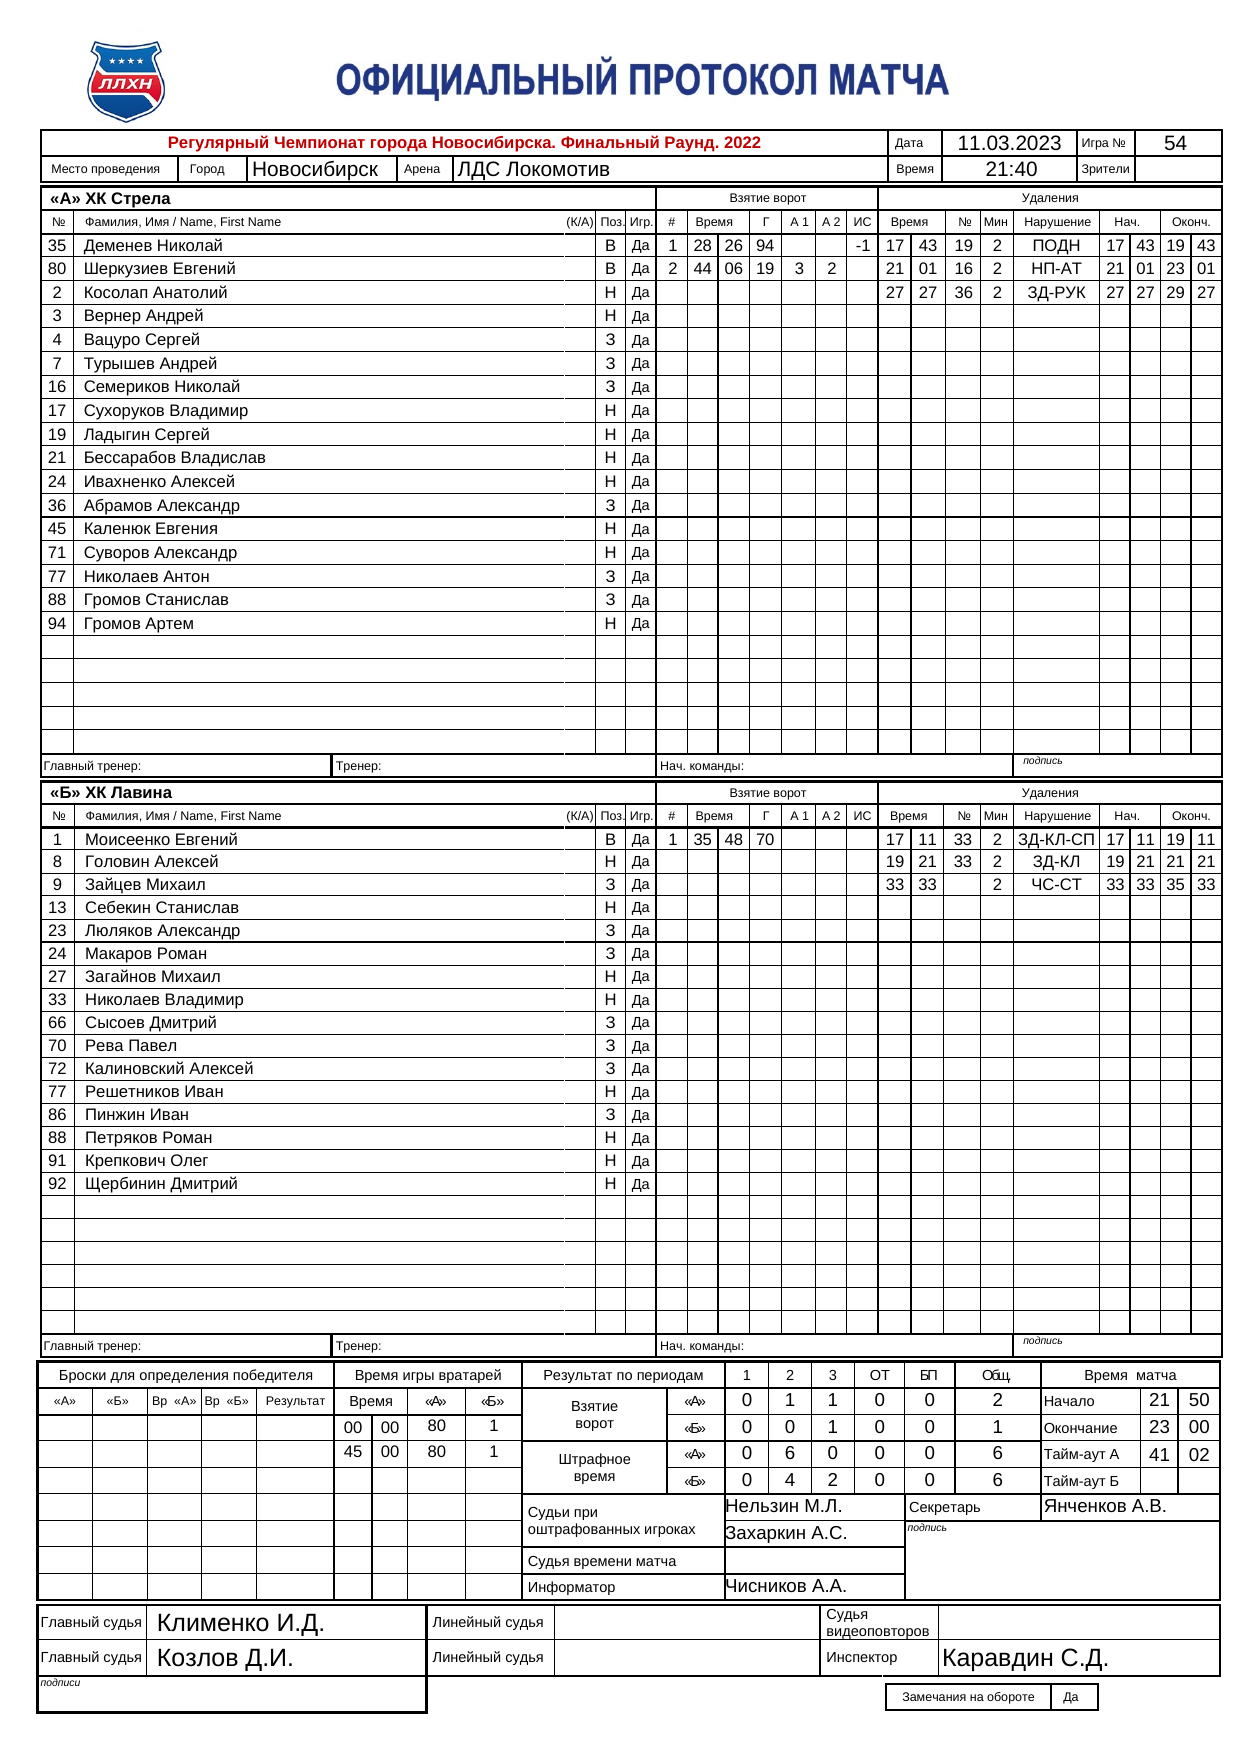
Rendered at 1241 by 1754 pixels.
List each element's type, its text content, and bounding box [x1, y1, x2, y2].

table_cell Да [626, 376, 655, 398]
table_cell [596, 636, 625, 658]
table_cell [879, 446, 910, 469]
table_cell [782, 494, 815, 516]
table_cell [657, 376, 687, 398]
table_cell [912, 1219, 943, 1241]
table_cell [626, 1311, 655, 1333]
table_cell [657, 1173, 687, 1195]
table_cell Николаев Владимир [75, 989, 564, 1011]
table_cell Да [626, 305, 655, 327]
table_cell [1161, 1288, 1190, 1310]
table_cell Да [626, 896, 655, 918]
table_cell [946, 541, 980, 564]
table_cell [981, 352, 1013, 374]
table_cell [816, 399, 846, 422]
table_cell [981, 328, 1013, 351]
table_cell [1100, 966, 1129, 987]
table_cell [1192, 896, 1221, 918]
table_cell 0 [905, 1468, 954, 1493]
table_cell Абрамов Александр [74, 494, 564, 516]
table_cell [93, 1416, 147, 1440]
table_cell [847, 612, 877, 634]
table_cell [847, 281, 877, 303]
table_cell [981, 1265, 1013, 1287]
table_cell Н [596, 281, 625, 303]
table_cell 33 [879, 874, 910, 895]
table_cell [912, 730, 945, 753]
table_cell [750, 612, 781, 634]
table_cell 21 [1161, 850, 1190, 872]
table_cell [657, 636, 687, 658]
table_cell [1161, 707, 1190, 729]
table_cell [1100, 1265, 1129, 1287]
table_cell Время [879, 805, 943, 826]
table_cell [946, 707, 980, 729]
table_cell [816, 989, 846, 1011]
table_cell Вацуро Сергей [74, 328, 564, 351]
table_cell [1161, 683, 1190, 706]
table_cell [981, 1150, 1013, 1172]
table_cell [1014, 541, 1099, 564]
table_cell (К/А) [565, 805, 595, 826]
table_cell [565, 541, 595, 564]
table_cell Да [626, 850, 655, 872]
table_cell 19 [42, 423, 73, 445]
table_cell [847, 1311, 877, 1333]
table_cell [1131, 1173, 1160, 1195]
table_cell Да [626, 966, 655, 987]
table_cell [719, 636, 749, 658]
table_cell [688, 1173, 717, 1195]
table_cell Захаркин А.С. [726, 1521, 904, 1546]
table_cell [39, 1574, 92, 1599]
table_cell 0 [726, 1415, 768, 1440]
table_cell [408, 1521, 465, 1546]
table_cell 94 [750, 235, 781, 256]
table_cell 6 [956, 1468, 1040, 1493]
table_header Броски для определения победителя [39, 1363, 333, 1387]
table_cell [1131, 1311, 1160, 1333]
table_cell Время [889, 157, 941, 181]
table_cell [750, 281, 781, 303]
table_cell [719, 565, 749, 587]
table_cell [750, 730, 781, 753]
table_cell ПОДН [1014, 235, 1099, 256]
table_cell [912, 470, 945, 493]
table_cell [879, 1104, 910, 1126]
table_cell [879, 920, 910, 941]
table_cell [912, 966, 943, 987]
table_cell Ладыгин Сергей [74, 423, 564, 445]
table_cell [1100, 1311, 1129, 1333]
table_cell [782, 730, 815, 753]
table_cell 33 [912, 874, 943, 895]
table_cell Н [596, 446, 625, 469]
table_cell [1100, 588, 1129, 611]
table_cell 21 [912, 850, 943, 872]
table_cell [565, 896, 595, 918]
table_cell [981, 612, 1013, 634]
table_cell [847, 896, 877, 918]
table_cell Да [626, 1012, 655, 1033]
table_cell [1192, 683, 1221, 706]
table_cell [565, 966, 595, 987]
table_cell [1161, 1219, 1190, 1241]
table_cell 80 [408, 1416, 465, 1440]
table_cell [816, 730, 846, 753]
table_cell [816, 494, 846, 516]
table_cell Мин [981, 805, 1013, 826]
table_cell [750, 874, 781, 895]
table_cell Н [596, 850, 625, 872]
table_cell Да [626, 328, 655, 351]
table_cell [565, 281, 595, 303]
table_cell [688, 446, 717, 469]
table_cell «А» [408, 1389, 465, 1413]
table_cell ИС [847, 211, 877, 233]
table_cell [1161, 1311, 1190, 1333]
table_cell [816, 874, 846, 895]
table_cell [1131, 399, 1160, 422]
table_cell Н [596, 1081, 625, 1103]
table_cell [944, 1311, 980, 1333]
table_cell [981, 943, 1013, 964]
table_cell [1192, 730, 1221, 753]
table_cell [719, 707, 749, 729]
table_cell 77 [42, 565, 73, 587]
table_cell 80 [408, 1441, 465, 1467]
table_cell [93, 1494, 147, 1520]
table_cell [981, 541, 1013, 564]
table_cell З [596, 1035, 625, 1057]
table_cell [596, 730, 625, 753]
table_cell [912, 659, 945, 682]
table_cell [782, 1104, 815, 1126]
table_header Результат по периодам [523, 1363, 724, 1387]
table_cell Козлов Д.И. [147, 1640, 425, 1675]
table_cell 19 [1161, 829, 1190, 849]
table_cell Да [626, 399, 655, 422]
table_cell [879, 1288, 910, 1310]
table_cell [565, 1311, 595, 1333]
table_cell [946, 446, 980, 469]
table_cell [1161, 989, 1190, 1011]
table_cell Щербинин Дмитрий [75, 1173, 564, 1195]
table_cell Да [626, 1058, 655, 1079]
table_cell [879, 541, 910, 564]
table_cell [981, 446, 1013, 469]
table_cell [1131, 446, 1160, 469]
table_cell Н [596, 966, 625, 987]
table_cell [719, 966, 749, 987]
table_cell [657, 1196, 687, 1218]
table_cell [39, 1494, 92, 1520]
table_cell З [596, 328, 625, 351]
table_cell [750, 446, 781, 469]
table_cell Вернер Андрей [74, 305, 564, 327]
table_cell [466, 1547, 521, 1573]
table_cell В [596, 829, 625, 849]
table_cell [750, 850, 781, 872]
table_cell З [596, 1058, 625, 1079]
table_cell [1192, 1104, 1221, 1126]
table_cell Поз. [596, 211, 625, 233]
table_cell [1014, 1219, 1099, 1241]
table_cell Тренер: [333, 1335, 655, 1356]
table_cell [688, 850, 717, 872]
table_cell [657, 1104, 687, 1126]
table_cell З [596, 376, 625, 398]
table_cell [555, 1606, 819, 1639]
table_cell [879, 896, 910, 918]
table_cell [719, 1127, 749, 1149]
table_cell [981, 1012, 1013, 1033]
table_cell 27 [879, 281, 910, 303]
table_cell [657, 1242, 687, 1264]
table_cell [565, 829, 595, 849]
table_cell [1192, 1242, 1221, 1264]
table_cell Чисников А.А. [726, 1575, 904, 1599]
table_cell [719, 281, 749, 303]
table_cell [782, 1058, 815, 1079]
table_cell [657, 1127, 687, 1149]
table_cell Да [626, 1104, 655, 1126]
table_cell # [657, 805, 687, 826]
table_cell 0 [905, 1415, 954, 1440]
table_cell [657, 1311, 687, 1333]
table_cell [1192, 1127, 1221, 1149]
table_cell [408, 1494, 465, 1520]
table_cell [981, 518, 1013, 540]
table_cell [1131, 1104, 1160, 1126]
table_header 2 [769, 1363, 811, 1387]
table_cell [565, 683, 595, 706]
table_cell [816, 588, 846, 611]
table_cell 35 [1161, 874, 1190, 895]
table_cell [847, 399, 877, 422]
table_cell № [42, 211, 73, 233]
table_cell подпись [1014, 1335, 1221, 1356]
table_cell [981, 1058, 1013, 1079]
table_cell [946, 659, 980, 682]
table_cell [879, 989, 910, 1011]
table_cell [782, 541, 815, 564]
table_cell 77 [42, 1081, 74, 1103]
table_cell [847, 966, 877, 987]
table_cell [1131, 1150, 1160, 1172]
table_cell [42, 683, 73, 706]
table_cell 21:40 [943, 157, 1076, 181]
table_cell [782, 943, 815, 964]
table_cell 0 [769, 1415, 811, 1440]
table_cell [1131, 943, 1160, 964]
table_cell З [596, 352, 625, 374]
table_cell 1 [812, 1415, 854, 1440]
table_cell [719, 376, 749, 398]
table_cell [39, 1441, 92, 1467]
table_cell 16 [946, 257, 980, 280]
table_cell [847, 1173, 877, 1195]
table_cell [75, 1265, 564, 1287]
table_cell [565, 850, 595, 872]
table_header Да [1052, 1685, 1097, 1709]
table_cell [944, 1242, 980, 1264]
table_cell [719, 1150, 749, 1172]
table_cell [657, 612, 687, 634]
table_cell [912, 683, 945, 706]
table_cell [657, 966, 687, 987]
table_cell [847, 1265, 877, 1287]
table_cell [688, 470, 717, 493]
table_cell [719, 1311, 749, 1333]
table_cell [1014, 966, 1099, 987]
table_cell [750, 305, 781, 327]
table_cell [1131, 588, 1160, 611]
table_cell [981, 636, 1013, 658]
table_cell [816, 1058, 846, 1079]
table_cell [750, 896, 781, 918]
table_cell [1100, 1058, 1129, 1079]
table_cell 7 [42, 352, 73, 374]
table_cell [657, 1058, 687, 1079]
table_cell [202, 1441, 256, 1467]
table_cell [847, 494, 877, 516]
table_cell [1192, 636, 1221, 658]
table_cell [750, 1150, 781, 1172]
table_cell Тайм-аут А [1042, 1441, 1140, 1467]
table_cell [688, 989, 717, 1011]
table_cell Громов Артем [74, 612, 564, 634]
table_cell [750, 1058, 781, 1079]
table_cell [719, 305, 749, 327]
table_cell подпись [906, 1522, 1219, 1599]
table_cell [750, 494, 781, 516]
table_cell [1014, 1035, 1099, 1057]
table_cell Да [626, 565, 655, 587]
table_cell [657, 850, 687, 872]
table_cell Начало [1042, 1389, 1140, 1413]
table_cell ЗД-КЛ [1014, 850, 1099, 872]
table_cell [565, 1035, 595, 1057]
table_cell [565, 1127, 595, 1149]
table_cell [565, 989, 595, 1011]
table_cell [912, 1035, 943, 1057]
table_cell 16 [42, 376, 73, 398]
table_cell [912, 920, 943, 941]
table_cell [912, 565, 945, 587]
table_header БП [905, 1363, 954, 1387]
table_cell [1161, 565, 1190, 587]
table_cell [1014, 399, 1099, 422]
table_cell [816, 1311, 846, 1333]
table_cell [750, 1219, 781, 1241]
table_cell Игр. [626, 211, 655, 233]
table_cell [1131, 730, 1160, 753]
table_cell Главный тренер: [42, 755, 330, 776]
table_cell [1014, 943, 1099, 964]
table_cell Линейный судья [428, 1640, 554, 1675]
table_cell 6 [956, 1442, 1040, 1467]
table_cell [1014, 1104, 1099, 1126]
table_cell [657, 1288, 687, 1310]
table_cell [1192, 541, 1221, 564]
table_cell [750, 470, 781, 493]
picture [5, 28, 1179, 129]
table_cell [565, 1058, 595, 1079]
table_cell [944, 896, 980, 918]
table_cell [782, 565, 815, 587]
table_cell Н [596, 1150, 625, 1172]
table_cell [816, 1035, 846, 1057]
table_cell [847, 636, 877, 658]
table_cell З [596, 1104, 625, 1126]
table_cell 21 [1192, 850, 1221, 872]
table_cell [1131, 1265, 1160, 1287]
table_cell [1161, 446, 1190, 469]
table_cell [1161, 588, 1190, 611]
table_cell [847, 829, 877, 849]
table_cell [657, 281, 687, 303]
table_cell Рева Павел [75, 1035, 564, 1057]
table_cell [1014, 1288, 1099, 1310]
table_cell «Б» [93, 1389, 147, 1413]
table_cell [912, 446, 945, 469]
table_cell [847, 376, 877, 398]
table_cell [719, 612, 749, 634]
table_cell [912, 423, 945, 445]
table_cell [912, 1196, 943, 1218]
table_cell [1131, 1035, 1160, 1057]
table_cell [1131, 659, 1160, 682]
table_cell А 2 [816, 211, 846, 233]
table_cell [202, 1494, 256, 1520]
table_cell [1100, 1196, 1129, 1218]
table_cell [688, 683, 717, 706]
table_cell [879, 683, 910, 706]
table_cell [946, 399, 980, 422]
table_header Взятие ворот [657, 783, 877, 803]
table_cell [719, 1081, 749, 1103]
table_cell 21 [42, 446, 73, 469]
table_cell [847, 920, 877, 941]
table_cell Да [626, 1081, 655, 1103]
table_cell [688, 612, 717, 634]
table_cell [847, 305, 877, 327]
table_cell [42, 1265, 74, 1287]
table_cell [816, 1196, 846, 1218]
table_cell [596, 1219, 625, 1241]
table_cell [1100, 1104, 1129, 1126]
table_cell 1 [42, 829, 74, 849]
table_cell [719, 588, 749, 611]
table_header «А» ХК Стрела [42, 188, 655, 209]
table_cell Взятие ворот [523, 1389, 666, 1440]
table_cell [657, 1219, 687, 1241]
table_cell 1 [466, 1441, 521, 1467]
table_cell Оконч. [1161, 805, 1221, 826]
table_cell [1161, 1173, 1190, 1195]
table_cell 17 [42, 399, 73, 422]
table_cell Главный судья [39, 1606, 146, 1639]
table_cell [847, 1288, 877, 1310]
table_cell Нарушение [1014, 805, 1099, 826]
table_cell [912, 494, 945, 516]
table_cell [782, 1035, 815, 1057]
table_cell [1161, 659, 1190, 682]
table_cell Крепкович Олег [75, 1150, 564, 1172]
table_cell [1014, 1012, 1099, 1033]
table_cell Вр «А» [148, 1389, 201, 1413]
table_cell [847, 659, 877, 682]
table_cell [148, 1547, 201, 1573]
table_cell 50 [1179, 1389, 1219, 1413]
table_cell Вр «Б» [202, 1389, 256, 1413]
table_cell [1131, 1242, 1160, 1264]
table_cell 66 [42, 1012, 74, 1033]
table_header Взятие ворот [657, 188, 877, 209]
table_cell [688, 1012, 717, 1033]
table_cell «А» [668, 1442, 724, 1467]
table_cell 23 [42, 920, 74, 941]
table_cell [1192, 1311, 1221, 1333]
table_cell [782, 707, 815, 729]
table_cell [1131, 1288, 1160, 1310]
table_cell 27 [42, 966, 74, 987]
table_cell Да [626, 494, 655, 516]
table_cell [202, 1468, 256, 1493]
table_cell [782, 850, 815, 872]
table_cell [75, 1196, 564, 1218]
table_cell [688, 518, 717, 540]
table_cell Турышев Андрей [74, 352, 564, 374]
table_cell Игр. [626, 805, 655, 826]
table_cell [565, 1173, 595, 1195]
table_cell [1161, 896, 1190, 918]
table_cell Секретарь [906, 1495, 1040, 1520]
table_cell [1100, 659, 1129, 682]
table_cell [1131, 683, 1160, 706]
table_cell Решетников Иван [75, 1081, 564, 1103]
table_cell [879, 636, 910, 658]
table_cell [626, 1196, 655, 1218]
table_cell [148, 1468, 201, 1493]
table_cell [202, 1547, 256, 1573]
table_cell 41 [1141, 1441, 1177, 1467]
table_cell [816, 328, 846, 351]
table_cell [596, 683, 625, 706]
table_cell [1131, 1127, 1160, 1149]
table_cell [74, 683, 564, 706]
table_cell [782, 1127, 815, 1149]
table_cell [1161, 470, 1190, 493]
table_cell [1161, 636, 1190, 658]
table_cell [847, 1081, 877, 1103]
table_cell [816, 446, 846, 469]
table_cell [1014, 494, 1099, 516]
table_cell Каравдин С.Д. [939, 1640, 1219, 1675]
table_cell Да [626, 235, 655, 256]
table_cell [750, 1104, 781, 1126]
table_cell Да [626, 612, 655, 634]
table_cell [257, 1494, 333, 1520]
table_cell [1131, 328, 1160, 351]
table_cell [879, 730, 910, 753]
table_cell [688, 1104, 717, 1126]
table_cell ЗД-КЛ-СП [1014, 829, 1099, 849]
table_cell Поз. [596, 805, 625, 826]
table_cell [93, 1521, 147, 1546]
table_cell [596, 1265, 625, 1287]
table_cell 92 [42, 1173, 74, 1195]
table_cell [750, 1035, 781, 1057]
table_cell [1161, 1081, 1190, 1103]
table_cell [719, 399, 749, 422]
table_cell [1161, 305, 1190, 327]
table_cell [719, 1012, 749, 1033]
table_cell [565, 470, 595, 493]
table_cell [912, 1058, 943, 1079]
table_cell [1100, 376, 1129, 398]
table_cell [816, 352, 846, 374]
table_cell 00 [373, 1441, 407, 1467]
table_cell Н [596, 470, 625, 493]
table_cell [565, 305, 595, 327]
table_cell [1100, 446, 1129, 469]
table_cell [946, 305, 980, 327]
table_cell 27 [1192, 281, 1221, 303]
table_cell [657, 423, 687, 445]
table_cell Нельзин М.Л. [726, 1495, 904, 1520]
table_cell [626, 636, 655, 658]
table_cell [847, 874, 877, 895]
table_cell Семериков Николай [74, 376, 564, 398]
table_cell [946, 730, 980, 753]
table_cell [596, 1288, 625, 1310]
table_cell 2 [981, 829, 1013, 849]
table_cell Тайм-аут Б [1042, 1468, 1140, 1493]
table_cell [981, 1219, 1013, 1241]
table_cell [1161, 1242, 1190, 1264]
table_cell Моисеенко Евгений [75, 829, 564, 849]
table_header Общ. [956, 1363, 1040, 1387]
table_cell [408, 1547, 465, 1573]
table_cell [946, 328, 980, 351]
table_cell Время [688, 805, 749, 826]
table_cell [750, 920, 781, 941]
table_cell [1100, 943, 1129, 964]
table_cell Мин [981, 211, 1013, 233]
table_cell Шеркузиев Евгений [74, 257, 564, 280]
table_cell Время [879, 211, 945, 233]
table_cell Время [335, 1389, 407, 1413]
table_cell ЛДС Локомотив [454, 157, 887, 181]
table_cell [688, 565, 717, 587]
table_cell [1014, 612, 1099, 634]
table_cell Город [179, 157, 246, 181]
table_cell Арена [398, 157, 452, 181]
table_cell [782, 1219, 815, 1241]
table_cell [565, 518, 595, 540]
table_cell [1014, 423, 1099, 445]
table_cell [565, 943, 595, 964]
table_cell [981, 1081, 1013, 1103]
table_cell 24 [42, 470, 73, 493]
table_cell [657, 352, 687, 374]
table_cell [466, 1574, 521, 1599]
table_cell [565, 328, 595, 351]
table_cell [1131, 966, 1160, 987]
table_cell 3 [42, 305, 73, 327]
table_cell [782, 518, 815, 540]
table_cell [335, 1521, 371, 1546]
table_cell [946, 565, 980, 587]
table_cell [657, 494, 687, 516]
table_cell [1014, 1311, 1099, 1333]
table_cell Да [626, 829, 655, 849]
table_cell [1131, 1012, 1160, 1033]
table_cell [39, 1547, 92, 1573]
table_header Время матча [1042, 1363, 1219, 1387]
table_cell 88 [42, 1127, 74, 1149]
table_cell [944, 1265, 980, 1287]
table_header Время игры вратарей [335, 1363, 521, 1387]
table_cell 19 [1100, 850, 1129, 872]
table_cell Янченков А.В. [1042, 1495, 1219, 1520]
table_cell [879, 352, 910, 374]
table_cell Да [626, 920, 655, 941]
table_cell [782, 446, 815, 469]
table_cell [750, 565, 781, 587]
table_cell [750, 1288, 781, 1310]
table_cell 29 [1161, 281, 1190, 303]
table_cell [1100, 470, 1129, 493]
table_cell Зайцев Михаил [75, 874, 564, 895]
table_cell [428, 1677, 882, 1711]
table_cell Зрители [1078, 157, 1134, 181]
table_cell [688, 588, 717, 611]
table_header 1 [726, 1363, 768, 1387]
table_cell [148, 1416, 201, 1440]
table_cell [879, 1127, 910, 1149]
table_cell Головин Алексей [75, 850, 564, 872]
table_cell [944, 1127, 980, 1149]
table_cell [912, 376, 945, 398]
table_cell [912, 1081, 943, 1103]
table_cell [1131, 707, 1160, 729]
table_cell [946, 470, 980, 493]
table_cell З [596, 494, 625, 516]
table_cell 2 [981, 281, 1013, 303]
table_cell 19 [879, 850, 910, 872]
table_cell [688, 1242, 717, 1264]
table_cell 00 [1179, 1415, 1219, 1440]
table_cell [816, 1288, 846, 1310]
table_cell [879, 1219, 910, 1241]
table_cell [782, 829, 815, 849]
table_cell [688, 423, 717, 445]
table_cell [1161, 328, 1190, 351]
table_cell [750, 588, 781, 611]
table_cell [565, 1265, 595, 1287]
table_cell [335, 1547, 371, 1573]
table_cell [912, 1150, 943, 1172]
table_cell 2 [816, 257, 846, 280]
table_cell Н [596, 1127, 625, 1149]
table_cell [912, 989, 943, 1011]
table_cell [1192, 612, 1221, 634]
table_cell Деменев Николай [74, 235, 564, 256]
table_cell [1014, 352, 1099, 374]
table_header ОТ [855, 1363, 904, 1387]
table_cell [1192, 305, 1221, 327]
table_cell [565, 920, 595, 941]
table_cell [750, 518, 781, 540]
table_cell Бессарабов Владислав [74, 446, 564, 469]
table_cell Да [626, 541, 655, 564]
table_cell [981, 966, 1013, 987]
table_cell 26 [719, 235, 749, 256]
table_cell [75, 1288, 564, 1310]
table_cell 27 [1100, 281, 1129, 303]
table_cell 1 [466, 1416, 521, 1440]
table_cell [719, 1242, 749, 1264]
table_cell [596, 707, 625, 729]
table_cell [1100, 1173, 1129, 1195]
table_cell [750, 1081, 781, 1103]
table_cell [466, 1521, 521, 1546]
table_cell [39, 1521, 92, 1546]
table_cell [981, 376, 1013, 398]
table_cell [944, 1104, 980, 1126]
table_cell [1192, 565, 1221, 587]
table_cell [879, 1150, 910, 1172]
table_cell [1014, 1265, 1099, 1287]
table_cell [912, 305, 945, 327]
table_cell подписи [39, 1677, 425, 1711]
table_cell [1014, 588, 1099, 611]
table_cell [879, 494, 910, 516]
table_cell [1131, 305, 1160, 327]
table_cell 33 [944, 850, 980, 872]
table_cell [719, 446, 749, 469]
table_cell № [944, 805, 980, 826]
table_cell [847, 1196, 877, 1218]
table_cell «А» [39, 1389, 92, 1413]
table_cell Николаев Антон [74, 565, 564, 587]
table_cell [847, 352, 877, 374]
table_cell [1100, 730, 1129, 753]
table_cell [847, 707, 877, 729]
table_cell [565, 376, 595, 398]
table_cell [944, 1035, 980, 1057]
table_cell [565, 1150, 595, 1172]
table_cell Макаров Роман [75, 943, 564, 964]
table_cell [565, 423, 595, 445]
table_cell [719, 1035, 749, 1057]
table_cell 2 [42, 281, 73, 303]
table_cell [912, 518, 945, 540]
table_cell Нач. [1100, 211, 1160, 233]
table_cell [1100, 1288, 1129, 1310]
table_cell «Б » [466, 1389, 521, 1413]
table_cell Каленюк Евгения [74, 518, 564, 540]
table_cell З [596, 920, 625, 941]
table_cell [750, 376, 781, 398]
table_cell [1100, 612, 1129, 634]
table_cell [42, 1242, 74, 1264]
table_cell 33 [944, 829, 980, 849]
table_cell [879, 1311, 910, 1333]
table_cell Н [596, 423, 625, 445]
table_cell Н [596, 399, 625, 422]
table_cell Тренер: [333, 755, 655, 776]
table_cell 27 [912, 281, 945, 303]
table_cell [879, 470, 910, 493]
table_cell 28 [688, 235, 717, 256]
table_cell [657, 874, 687, 895]
table_cell 2 [657, 257, 687, 280]
table_cell 17 [1100, 235, 1129, 256]
table_cell [1161, 1104, 1190, 1126]
table_cell [847, 257, 877, 280]
table_cell 11 [1131, 829, 1160, 849]
table_cell [782, 1311, 815, 1333]
table_cell [816, 376, 846, 398]
table_cell [847, 588, 877, 611]
table_cell [565, 257, 595, 280]
table_cell [879, 966, 910, 987]
table_cell [750, 943, 781, 964]
table_cell [565, 659, 595, 682]
table_cell [1014, 989, 1099, 1011]
table_cell [1192, 1012, 1221, 1033]
table_cell [782, 1196, 815, 1218]
table_cell [1161, 376, 1190, 398]
table_cell [847, 850, 877, 872]
table_cell [688, 399, 717, 422]
table_cell [944, 1219, 980, 1241]
table_cell 23 [1161, 257, 1190, 280]
table_cell [657, 518, 687, 540]
table_cell 21 [1131, 850, 1160, 872]
table_cell [719, 730, 749, 753]
table_cell [879, 943, 910, 964]
table_cell [688, 494, 717, 516]
table_cell Да [626, 874, 655, 895]
table_cell [1100, 1081, 1129, 1103]
table_cell [719, 1219, 749, 1241]
table_cell [782, 989, 815, 1011]
table_cell [39, 1416, 92, 1440]
table_cell 06 [719, 257, 749, 280]
table_cell [1014, 896, 1099, 918]
table_cell [657, 588, 687, 611]
table_cell [981, 730, 1013, 753]
table_cell Калиновский Алексей [75, 1058, 564, 1079]
table_cell [912, 943, 943, 964]
table_cell [847, 328, 877, 351]
table_cell 0 [726, 1442, 768, 1467]
table_cell [719, 920, 749, 941]
table_cell [750, 352, 781, 374]
table_cell [879, 1058, 910, 1079]
table_cell [688, 1150, 717, 1172]
table_cell 19 [1161, 235, 1190, 256]
table_cell [1161, 1035, 1190, 1057]
table_cell [719, 423, 749, 445]
table_cell Да [626, 588, 655, 611]
table_cell 86 [42, 1104, 74, 1126]
table_cell [879, 399, 910, 422]
table_cell Петряков Роман [75, 1127, 564, 1149]
table_cell [782, 1012, 815, 1033]
table_header 3 [812, 1363, 854, 1387]
table_cell [816, 1012, 846, 1033]
table_cell [719, 989, 749, 1011]
table_cell [912, 399, 945, 422]
table_cell [782, 1242, 815, 1264]
table_cell [782, 920, 815, 941]
table_cell [1192, 707, 1221, 729]
table_cell [688, 707, 717, 729]
table_cell [42, 730, 73, 753]
table_cell [42, 659, 73, 682]
table_cell [1131, 1196, 1160, 1218]
table_cell Н [596, 518, 625, 540]
table_cell [1192, 1035, 1221, 1057]
table_cell Фамилия, Имя / Name, First Name [75, 805, 565, 826]
table_cell [1192, 352, 1221, 374]
table_cell [726, 1548, 904, 1573]
table_cell [657, 1035, 687, 1057]
table_cell [981, 588, 1013, 611]
table_cell [782, 423, 815, 445]
table_cell [373, 1574, 407, 1599]
table_cell [1014, 1173, 1099, 1195]
table_cell 11 [912, 829, 943, 849]
table_cell З [596, 874, 625, 895]
table_cell Н [596, 612, 625, 634]
table_cell [944, 1196, 980, 1218]
table_cell [373, 1468, 407, 1493]
table_cell [912, 1173, 943, 1195]
table_cell [912, 896, 943, 918]
table_cell [688, 1035, 717, 1057]
table_cell [912, 1265, 943, 1287]
table_cell А 2 [816, 805, 846, 826]
table_cell [750, 541, 781, 564]
table_cell 0 [855, 1442, 904, 1467]
table_cell [816, 235, 846, 256]
table_cell [879, 305, 910, 327]
table_cell [688, 1288, 717, 1310]
table_cell [816, 612, 846, 634]
table_cell [946, 588, 980, 611]
table_cell [981, 494, 1013, 516]
table_cell [782, 966, 815, 987]
table_cell [1131, 896, 1160, 918]
table_cell Н [596, 989, 625, 1011]
table_cell [981, 1035, 1013, 1057]
table_cell ЗД-РУК [1014, 281, 1099, 303]
table_cell [657, 541, 687, 564]
table_cell 3 [782, 257, 815, 280]
table_cell [565, 565, 595, 587]
table_cell 2 [981, 850, 1013, 872]
table_cell [750, 683, 781, 706]
table_cell Да [626, 1173, 655, 1195]
table_cell [75, 1219, 564, 1241]
table_cell З [596, 1012, 625, 1033]
table_cell [750, 659, 781, 682]
table_cell [944, 1173, 980, 1195]
table_cell Сысоев Дмитрий [75, 1012, 564, 1033]
table_cell [1161, 612, 1190, 634]
table_cell 1 [812, 1389, 854, 1413]
table_cell [408, 1574, 465, 1599]
table_cell [719, 352, 749, 374]
table_cell [466, 1468, 521, 1493]
table_cell [1131, 494, 1160, 516]
table_cell [1161, 518, 1190, 540]
table_cell 48 [719, 829, 749, 849]
table_cell [1100, 1035, 1129, 1057]
table_cell [1100, 518, 1129, 540]
table_cell [657, 328, 687, 351]
table_cell [944, 920, 980, 941]
table_cell [74, 707, 564, 729]
table_cell 01 [1131, 257, 1160, 280]
table_cell [1192, 446, 1221, 469]
table_cell [688, 1058, 717, 1079]
table_cell [782, 1265, 815, 1287]
table_cell [981, 896, 1013, 918]
table_cell [657, 399, 687, 422]
table_cell [1014, 920, 1099, 941]
table_cell [1192, 1081, 1221, 1103]
table_cell [373, 1521, 407, 1546]
table_cell [657, 659, 687, 682]
table_cell [981, 1127, 1013, 1149]
table_cell 0 [855, 1415, 904, 1440]
table_cell [944, 1012, 980, 1033]
table_cell 21 [1100, 257, 1129, 280]
table_cell [847, 1150, 877, 1172]
table_cell [1131, 352, 1160, 374]
table_cell [565, 1104, 595, 1126]
table_cell [879, 565, 910, 587]
table_cell [782, 874, 815, 895]
table_cell [981, 1196, 1013, 1218]
table_cell [93, 1574, 147, 1599]
table_cell [981, 399, 1013, 422]
table_cell [1192, 328, 1221, 351]
table_cell 1 [657, 829, 687, 849]
table_cell [719, 874, 749, 895]
table_cell Да [626, 470, 655, 493]
table_cell Да [626, 1150, 655, 1172]
table_cell [847, 1058, 877, 1079]
table_cell НП-АТ [1014, 257, 1099, 280]
table_cell Ивахненко Алексей [74, 470, 564, 493]
table_cell 27 [1131, 281, 1160, 303]
table_cell [335, 1494, 371, 1520]
table_cell [657, 1081, 687, 1103]
table_cell Н [596, 541, 625, 564]
table_cell Загайнов Михаил [75, 966, 564, 987]
table_cell [657, 1265, 687, 1287]
table_cell [1099, 1682, 1220, 1711]
table_cell Оконч. [1161, 211, 1221, 233]
table_cell [750, 1173, 781, 1195]
table_cell [816, 683, 846, 706]
table_cell [782, 636, 815, 658]
table_cell [42, 1219, 74, 1241]
table_cell [1100, 423, 1129, 445]
table_cell 88 [42, 588, 73, 611]
table_cell [335, 1574, 371, 1599]
table_cell [946, 494, 980, 516]
table_cell [688, 281, 717, 303]
table_cell Да [626, 257, 655, 280]
table_cell [1179, 1468, 1219, 1493]
table_cell Суворов Александр [74, 541, 564, 564]
table_cell [719, 470, 749, 493]
table_cell [1161, 966, 1190, 987]
table_cell [565, 1081, 595, 1103]
table_cell [719, 659, 749, 682]
table_cell [1192, 989, 1221, 1011]
table_cell [1161, 920, 1190, 941]
table_cell 17 [879, 829, 910, 849]
table_cell [688, 305, 717, 327]
table_cell [879, 612, 910, 634]
table_header Удаления [879, 188, 1221, 209]
table_cell [1100, 1012, 1129, 1033]
table_cell 13 [42, 896, 74, 918]
table_cell [565, 1012, 595, 1033]
table_header Дата [889, 131, 941, 155]
table_cell Сухоруков Владимир [74, 399, 564, 422]
table_cell [1131, 565, 1160, 587]
table_cell [847, 541, 877, 564]
table_cell [750, 707, 781, 729]
table_cell [1131, 612, 1160, 634]
table_cell [847, 470, 877, 493]
table_cell [912, 707, 945, 729]
table_cell [74, 659, 564, 682]
table_cell 45 [335, 1441, 371, 1467]
table_cell [626, 730, 655, 753]
table_cell ЧС-СТ [1014, 874, 1099, 895]
table_cell [408, 1468, 465, 1493]
table_cell [879, 376, 910, 398]
table_cell [719, 1196, 749, 1218]
table_cell [944, 874, 980, 895]
table_cell [816, 1265, 846, 1287]
table_cell [42, 636, 73, 658]
table_cell [565, 1219, 595, 1241]
table_cell [816, 966, 846, 987]
table_cell [782, 352, 815, 374]
table_cell [879, 1173, 910, 1195]
table_cell [782, 470, 815, 493]
table_cell 23 [1141, 1415, 1177, 1440]
table_cell [750, 1196, 781, 1218]
table_cell [750, 399, 781, 422]
table_cell [1100, 565, 1129, 587]
table_cell [688, 1311, 717, 1333]
table_cell [1192, 1173, 1221, 1195]
table_cell [1014, 1196, 1099, 1218]
table_cell [719, 541, 749, 564]
table_cell [1192, 1288, 1221, 1310]
table_cell [816, 423, 846, 445]
table_cell [750, 989, 781, 1011]
table_cell [879, 707, 910, 729]
table_cell [750, 423, 781, 445]
table_cell 44 [688, 257, 717, 280]
table_cell [1161, 730, 1190, 753]
table_cell [1014, 1058, 1099, 1079]
table_cell [1192, 1058, 1221, 1079]
table_cell [981, 920, 1013, 941]
table_cell [879, 1035, 910, 1057]
table_cell [847, 1242, 877, 1264]
table_cell [688, 1219, 717, 1241]
table_cell [1100, 920, 1129, 941]
table_cell [1014, 659, 1099, 682]
table_cell [565, 352, 595, 374]
table_cell [944, 1150, 980, 1172]
table_cell Косолап Анатолий [74, 281, 564, 303]
table_cell [719, 1288, 749, 1310]
table_cell [912, 1311, 943, 1333]
table_cell 0 [812, 1442, 854, 1467]
table_cell [1192, 376, 1221, 398]
table_cell [944, 943, 980, 964]
table_cell [816, 1081, 846, 1103]
table_cell 36 [42, 494, 73, 516]
table_cell [981, 1104, 1013, 1126]
table_cell [981, 470, 1013, 493]
table_cell [626, 1288, 655, 1310]
table_cell [42, 1311, 74, 1333]
table_cell [847, 989, 877, 1011]
table_cell 33 [1100, 874, 1129, 895]
table_cell Нач. команды: [657, 1335, 1012, 1356]
table_cell [750, 1265, 781, 1287]
table_cell [879, 659, 910, 682]
table_cell 35 [688, 829, 717, 849]
table_cell [981, 989, 1013, 1011]
table_cell [1161, 1150, 1190, 1172]
table_cell [782, 659, 815, 682]
table_cell [657, 920, 687, 941]
table_cell 2 [812, 1468, 854, 1493]
table_cell [657, 896, 687, 918]
table_cell [879, 423, 910, 445]
table_cell [1136, 157, 1221, 181]
table_cell [1014, 376, 1099, 398]
table_cell [782, 1173, 815, 1195]
table_cell В [596, 235, 625, 256]
table_cell [816, 281, 846, 303]
table_cell [688, 920, 717, 941]
table_cell [688, 1265, 717, 1287]
table_cell [782, 376, 815, 398]
table_cell 0 [905, 1389, 954, 1413]
table_cell [1131, 636, 1160, 658]
table_cell [202, 1416, 256, 1440]
table_cell [1192, 470, 1221, 493]
table_cell Громов Станислав [74, 588, 564, 611]
table_cell [719, 850, 749, 872]
table_cell [657, 470, 687, 493]
table_cell [782, 1081, 815, 1103]
table_cell [596, 659, 625, 682]
table_cell [93, 1441, 147, 1467]
table_cell [981, 1288, 1013, 1310]
table_cell Судья времени матча [523, 1548, 724, 1573]
table_cell [565, 1196, 595, 1218]
table_cell [1014, 328, 1099, 351]
table_cell [657, 305, 687, 327]
table_cell Пинжин Иван [75, 1104, 564, 1126]
table_cell [1161, 423, 1190, 445]
table_cell 9 [42, 874, 74, 895]
table_cell [816, 896, 846, 918]
table_cell 17 [879, 235, 910, 256]
table_cell Клименко И.Д. [147, 1606, 425, 1639]
table_cell [1014, 470, 1099, 493]
table_cell [847, 1104, 877, 1126]
table_cell 00 [335, 1416, 371, 1440]
table_cell [1161, 399, 1190, 422]
table_cell [912, 328, 945, 351]
table_cell 72 [42, 1058, 74, 1079]
table_cell [565, 494, 595, 516]
table_cell [782, 1150, 815, 1172]
table_cell [944, 1288, 980, 1310]
table_cell [719, 943, 749, 964]
table_cell [1161, 1265, 1190, 1287]
table_cell [1014, 305, 1099, 327]
table_cell Да [626, 352, 655, 374]
table_cell [946, 376, 980, 398]
table_cell Судья видеоповторов [821, 1606, 938, 1639]
table_cell [981, 423, 1013, 445]
table_cell Н [596, 896, 625, 918]
table_cell Штрафное время [523, 1442, 666, 1493]
table_cell ИС [847, 805, 877, 826]
table_cell [1131, 1219, 1160, 1241]
table_cell [1192, 943, 1221, 964]
table_cell [626, 659, 655, 682]
table_cell Новосибирск [248, 157, 396, 181]
table_cell [750, 966, 781, 987]
table_cell Да [626, 989, 655, 1011]
table_cell [257, 1468, 333, 1493]
table_cell [816, 1173, 846, 1195]
table_cell [944, 989, 980, 1011]
table_cell [1100, 1127, 1129, 1149]
table_cell [565, 636, 595, 658]
table_cell 2 [956, 1389, 1040, 1413]
table_cell [782, 305, 815, 327]
table_cell Информатор [523, 1575, 724, 1599]
table_cell [688, 730, 717, 753]
table_cell [847, 943, 877, 964]
table_cell [1141, 1468, 1177, 1493]
table_cell [1131, 376, 1160, 398]
table_cell [555, 1640, 819, 1675]
table_cell [847, 446, 877, 469]
table_cell 35 [42, 235, 73, 256]
table_cell [879, 1012, 910, 1033]
table_cell [847, 1219, 877, 1241]
table_cell [688, 541, 717, 564]
table_cell [847, 730, 877, 753]
table_cell [148, 1494, 201, 1520]
table_cell 6 [769, 1442, 811, 1467]
table_cell [1014, 636, 1099, 658]
table_cell [688, 966, 717, 987]
table_cell [39, 1468, 92, 1493]
table_cell Г [750, 805, 781, 826]
table_cell «Б» [668, 1468, 724, 1493]
table_header 11.03.2023 [943, 131, 1076, 155]
table_header «Б» ХК Лавина [42, 783, 655, 803]
table_cell [847, 565, 877, 587]
table_cell [1131, 1081, 1160, 1103]
table_cell [1192, 659, 1221, 682]
table_cell [1161, 943, 1190, 964]
table_cell [1100, 399, 1129, 422]
table_cell # [657, 211, 687, 233]
table_cell [816, 920, 846, 941]
table_cell 36 [946, 281, 980, 303]
table_cell [782, 683, 815, 706]
table_cell [657, 707, 687, 729]
table_cell 2 [981, 257, 1013, 280]
table_cell [657, 1150, 687, 1172]
table_cell [816, 541, 846, 564]
table_cell 21 [1141, 1389, 1177, 1413]
table_cell [981, 659, 1013, 682]
table_cell [847, 518, 877, 540]
table_cell [1161, 352, 1190, 374]
table_cell Место проведения [42, 157, 177, 181]
table_cell [782, 328, 815, 351]
table_cell [883, 1677, 1220, 1681]
table_cell [981, 707, 1013, 729]
table_cell [1131, 518, 1160, 540]
table_cell 19 [946, 235, 980, 256]
table_cell [565, 588, 595, 611]
table_cell [946, 612, 980, 634]
table_cell Линейный судья [428, 1606, 554, 1639]
table_cell Главный тренер: [42, 1335, 330, 1356]
table_cell Г [750, 211, 781, 233]
table_cell [1192, 588, 1221, 611]
table_cell [1192, 920, 1221, 941]
table_cell 0 [726, 1389, 768, 1413]
table_cell [816, 565, 846, 587]
table_cell [202, 1521, 256, 1546]
table_cell 24 [42, 943, 74, 964]
table_cell [981, 1242, 1013, 1264]
table_cell Да [626, 943, 655, 964]
table_cell [816, 470, 846, 493]
table_cell [816, 707, 846, 729]
table_cell [1192, 423, 1221, 445]
table_cell [688, 659, 717, 682]
table_cell [257, 1416, 333, 1440]
table_cell 8 [42, 850, 74, 872]
table_cell 43 [1192, 235, 1221, 256]
table_cell -1 [847, 235, 877, 256]
table_cell [981, 683, 1013, 706]
table_cell [719, 494, 749, 516]
table_cell [626, 707, 655, 729]
table_cell [816, 518, 846, 540]
table_cell Нач. [1100, 805, 1160, 826]
table_cell 00 [373, 1416, 407, 1440]
table_cell [981, 565, 1013, 587]
table_cell 1 [956, 1415, 1040, 1440]
table_cell [782, 281, 815, 303]
table_cell А 1 [782, 211, 815, 233]
table_cell [816, 1219, 846, 1241]
table_cell [1192, 399, 1221, 422]
table_cell [1100, 305, 1129, 327]
table_cell [257, 1574, 333, 1599]
table_cell 71 [42, 541, 73, 564]
table_cell [1192, 1265, 1221, 1287]
table_cell Н [596, 1173, 625, 1195]
table_cell Время [688, 211, 749, 233]
table_cell [879, 588, 910, 611]
table_cell [912, 1288, 943, 1310]
table_cell [74, 636, 564, 658]
table_cell Да [626, 423, 655, 445]
table_cell [719, 1104, 749, 1126]
table_cell 33 [1192, 874, 1221, 895]
table_cell 91 [42, 1150, 74, 1172]
table_cell [782, 235, 815, 256]
table_cell [565, 399, 595, 422]
table_cell 0 [726, 1468, 768, 1493]
table_cell [912, 1242, 943, 1264]
table_cell [657, 989, 687, 1011]
table_cell [719, 1265, 749, 1287]
table_cell [1014, 1242, 1099, 1264]
table_cell З [596, 588, 625, 611]
table_cell [148, 1441, 201, 1467]
table_cell [1131, 989, 1160, 1011]
table_cell [688, 896, 717, 918]
table_cell Себекин Станислав [75, 896, 564, 918]
table_cell [816, 1104, 846, 1126]
table_cell [1100, 1242, 1129, 1264]
table_cell [596, 1242, 625, 1264]
table_cell [42, 707, 73, 729]
table_cell [719, 683, 749, 706]
table_cell [1161, 541, 1190, 564]
table_cell 43 [1131, 235, 1160, 256]
table_cell Результат [257, 1389, 333, 1413]
table_cell 01 [912, 257, 945, 280]
table_cell [879, 518, 910, 540]
table_cell А 1 [782, 805, 815, 826]
table_cell [1192, 1150, 1221, 1172]
table_cell № [42, 805, 74, 826]
table_cell [1014, 565, 1099, 587]
table_cell [879, 1242, 910, 1264]
table_cell [1014, 1127, 1099, 1149]
table_cell [42, 1288, 74, 1310]
table_cell [373, 1494, 407, 1520]
table_cell [1100, 1219, 1129, 1241]
table_cell [657, 565, 687, 587]
table_cell [912, 352, 945, 374]
table_cell [93, 1468, 147, 1493]
table_cell [816, 829, 846, 849]
table_cell [912, 1127, 943, 1149]
table_cell [202, 1574, 256, 1599]
table_cell [816, 943, 846, 964]
table_cell 17 [1100, 829, 1129, 849]
table_cell [626, 1219, 655, 1241]
table_cell [1014, 518, 1099, 540]
table_cell [688, 1196, 717, 1218]
table_cell [944, 1058, 980, 1079]
table_cell [565, 612, 595, 634]
table_cell [688, 328, 717, 351]
table_cell Нач. команды: [657, 755, 1012, 776]
table_cell «Б» [668, 1415, 724, 1440]
table_cell [1100, 896, 1129, 918]
table_cell [782, 399, 815, 422]
table_cell [782, 1288, 815, 1310]
table_cell [750, 636, 781, 658]
table_cell [1161, 494, 1190, 516]
table_cell 45 [42, 518, 73, 540]
table_cell № [946, 211, 980, 233]
table_cell [373, 1547, 407, 1573]
table_cell [1100, 1150, 1129, 1172]
table_cell [688, 943, 717, 964]
table_cell З [596, 565, 625, 587]
table_cell [879, 1081, 910, 1103]
table_cell [1014, 1150, 1099, 1172]
table_cell [565, 730, 595, 753]
table_cell [946, 518, 980, 540]
table_cell [1014, 446, 1099, 469]
table_cell [816, 1127, 846, 1149]
table_cell [1161, 1127, 1190, 1149]
table_cell [657, 683, 687, 706]
table_cell [1014, 683, 1099, 706]
table_cell [847, 683, 877, 706]
table_cell 2 [981, 235, 1013, 256]
table_cell [782, 612, 815, 634]
table_cell [657, 730, 687, 753]
table_cell [565, 1242, 595, 1264]
table_cell [1192, 1196, 1221, 1218]
table_cell 33 [1131, 874, 1160, 895]
table_cell 80 [42, 257, 73, 280]
table_cell [719, 1058, 749, 1079]
table_cell [912, 636, 945, 658]
table_cell [1014, 1081, 1099, 1103]
table_cell [688, 352, 717, 374]
table_cell [847, 1035, 877, 1057]
table_cell 1 [657, 235, 687, 256]
table_cell [1100, 352, 1129, 374]
table_cell 0 [905, 1442, 954, 1467]
table_cell [626, 1242, 655, 1264]
table_cell [719, 518, 749, 540]
table_cell [565, 235, 595, 256]
table_cell 70 [750, 829, 781, 849]
table_cell [912, 612, 945, 634]
table_cell [688, 1127, 717, 1149]
table_cell (К/А) [565, 211, 595, 233]
table_cell [946, 636, 980, 658]
table_cell 21 [879, 257, 910, 280]
table_cell З [596, 943, 625, 964]
table_cell [750, 1127, 781, 1149]
table_cell [657, 1012, 687, 1033]
table_cell Да [626, 446, 655, 469]
table_cell 0 [855, 1468, 904, 1493]
table_cell Да [626, 1127, 655, 1149]
table_cell 4 [42, 328, 73, 351]
table_cell [1100, 989, 1129, 1011]
table_cell [565, 707, 595, 729]
table_cell [946, 423, 980, 445]
table_cell [1131, 1058, 1160, 1079]
table_cell [912, 588, 945, 611]
table_cell [42, 1196, 74, 1218]
table_cell [879, 1265, 910, 1287]
table_header Замечания на обороте [887, 1685, 1050, 1709]
table_cell [847, 423, 877, 445]
table_cell Главный судья [39, 1640, 146, 1675]
table_cell [1192, 494, 1221, 516]
table_cell [782, 896, 815, 918]
table_cell [1161, 1058, 1190, 1079]
table_cell 02 [1179, 1441, 1219, 1467]
table_cell [782, 588, 815, 611]
table_cell [946, 352, 980, 374]
table_cell [257, 1441, 333, 1467]
table_cell В [596, 257, 625, 280]
table_cell [688, 874, 717, 895]
table_cell 01 [1192, 257, 1221, 280]
table_cell [912, 1104, 943, 1126]
table_cell 0 [855, 1389, 904, 1413]
table_cell [912, 1012, 943, 1033]
table_header 54 [1136, 131, 1221, 155]
table_cell [257, 1547, 333, 1573]
table_header Игра № [1078, 131, 1134, 155]
table_cell [939, 1606, 1219, 1639]
table_cell [847, 1127, 877, 1149]
table_cell [1192, 1219, 1221, 1241]
table_cell [750, 328, 781, 351]
table_cell [626, 1265, 655, 1287]
table_header Удаления [879, 783, 1221, 803]
table_cell [1100, 328, 1129, 351]
table_cell подпись [1014, 755, 1221, 776]
table_cell Судьи при оштрафованных игроках [523, 1495, 724, 1546]
table_cell 70 [42, 1035, 74, 1057]
table_cell [1131, 470, 1160, 493]
table_cell Да [626, 281, 655, 303]
table_cell Н [596, 305, 625, 327]
table_cell [1014, 730, 1099, 753]
table_cell [816, 1242, 846, 1264]
table_cell «А» [668, 1389, 724, 1413]
table_cell 1 [769, 1389, 811, 1413]
table_cell Нарушение [1014, 211, 1099, 233]
table_cell 11 [1192, 829, 1221, 849]
table_cell [879, 1196, 910, 1218]
table_cell [565, 874, 595, 895]
table_cell [946, 683, 980, 706]
table_cell [657, 943, 687, 964]
table_cell Люляков Александр [75, 920, 564, 941]
table_cell [816, 659, 846, 682]
table_cell [596, 1196, 625, 1218]
table_cell [688, 1081, 717, 1103]
table_cell [847, 1012, 877, 1033]
table_cell [750, 1012, 781, 1033]
table_cell [750, 1311, 781, 1333]
table_cell Фамилия, Имя / Name, First Name [74, 211, 565, 233]
table_cell [879, 328, 910, 351]
table_cell [816, 305, 846, 327]
table_cell [1161, 1196, 1190, 1218]
table_cell [1192, 518, 1221, 540]
table_cell [75, 1311, 564, 1333]
table_cell [719, 1173, 749, 1195]
table_cell [719, 896, 749, 918]
table_cell [75, 1242, 564, 1264]
table_cell [335, 1468, 371, 1493]
table_cell [626, 683, 655, 706]
table_cell [1100, 636, 1129, 658]
table_cell [719, 328, 749, 351]
table_cell [596, 1311, 625, 1333]
table_cell [981, 305, 1013, 327]
table_cell [1100, 707, 1129, 729]
table_cell [981, 1173, 1013, 1195]
table_cell [1100, 683, 1129, 706]
table_cell Да [626, 518, 655, 540]
table_cell [1131, 920, 1160, 941]
table_cell [816, 850, 846, 872]
table_cell [1161, 1012, 1190, 1033]
table_cell 33 [42, 989, 74, 1011]
table_cell [981, 1311, 1013, 1333]
table_cell Окончание [1042, 1415, 1140, 1440]
table_cell [1100, 494, 1129, 516]
table_cell [944, 1081, 980, 1103]
table_cell [565, 1288, 595, 1310]
table_cell [1192, 966, 1221, 987]
table_cell [750, 1242, 781, 1264]
table_cell [1100, 541, 1129, 564]
table_cell [565, 446, 595, 469]
table_header Регулярный Чемпионат города Новосибирска. Финальный Раунд. 2022 [42, 131, 887, 155]
table_cell [1131, 423, 1160, 445]
table_cell 94 [42, 612, 73, 634]
table_cell Инспектор [821, 1640, 938, 1675]
table_cell [944, 966, 980, 987]
table_cell [257, 1521, 333, 1546]
table_cell 2 [981, 874, 1013, 895]
table_cell [912, 541, 945, 564]
table_cell 19 [750, 257, 781, 280]
table_cell [816, 1150, 846, 1172]
table_cell 43 [912, 235, 945, 256]
table_cell [1014, 707, 1099, 729]
table_cell [688, 636, 717, 658]
table_cell [816, 636, 846, 658]
table_cell [74, 730, 564, 753]
table_cell [148, 1521, 201, 1546]
table_cell [93, 1547, 147, 1573]
table_cell Да [626, 1035, 655, 1057]
table_cell [148, 1574, 201, 1599]
table_cell [466, 1494, 521, 1520]
table_cell [688, 376, 717, 398]
table_cell [1131, 541, 1160, 564]
table_cell [657, 446, 687, 469]
table_cell 4 [769, 1468, 811, 1493]
